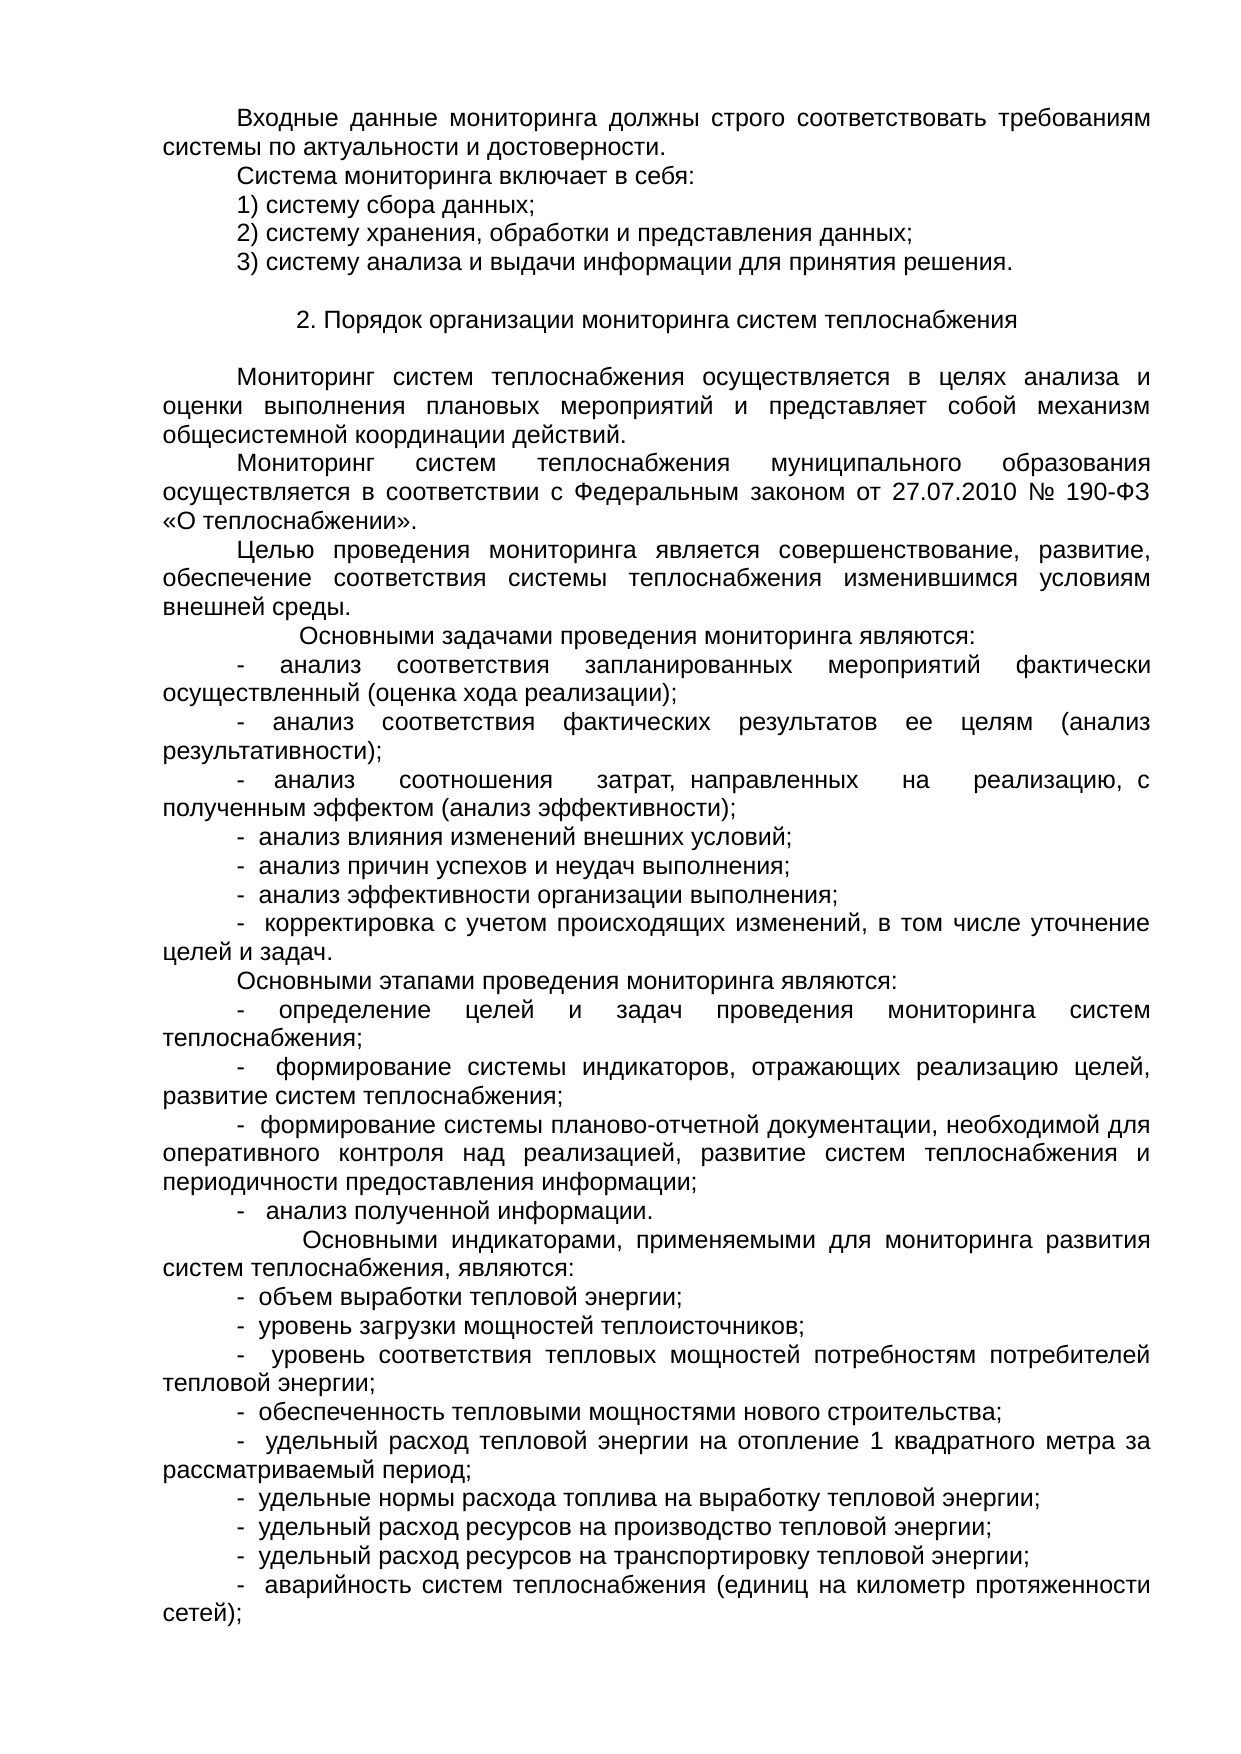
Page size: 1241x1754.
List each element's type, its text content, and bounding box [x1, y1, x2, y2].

text - анализ причин успехов и неудач выполнения; [162, 851, 1152, 880]
text - корректировка с учетом происходящих изменений, в том числе уточнение целей и задач. [162, 908, 1152, 966]
text - удельный расход тепловой энергии на отопление 1 квадратного метра за рассматриваемый период; [162, 1426, 1152, 1483]
text - анализ эффективности организации выполнения; [162, 880, 1152, 908]
text Основными задачами проведения мониторинга являются: [162, 621, 1152, 650]
text - удельный расход ресурсов на транспортировку тепловой энергии; [162, 1541, 1152, 1570]
text 2. Порядок организации мониторинга систем теплоснабжения [162, 305, 1152, 333]
text - анализ соответствия запланированных мероприятий фактически осуществленный (оценка хода реализации); [162, 650, 1152, 707]
text - обеспеченность тепловыми мощностями нового строительства; [162, 1397, 1152, 1426]
text - определение целей и задач проведения мониторинга систем теплоснабжения; [162, 995, 1152, 1052]
text Основными этапами проведения мониторинга являются: [162, 966, 1152, 995]
text Целью проведения мониторинга является совершенствование, развитие, обеспечение соответствия системы теплоснабжения изменившимся условиям внешней среды. [162, 535, 1152, 621]
text Система мониторинга включает в себя: [162, 161, 1152, 190]
text 2) систему хранения, обработки и представления данных; [162, 218, 1152, 247]
text - удельные нормы расхода топлива на выработку тепловой энергии; [162, 1483, 1152, 1512]
text - анализ влияния изменений внешних условий; [162, 822, 1152, 851]
text 3) систему анализа и выдачи информации для принятия решения. [162, 247, 1152, 276]
text - анализ соответствия фактических результатов ее целям (анализ результативности); [162, 707, 1152, 765]
text Основными индикаторами, применяемыми для мониторинга развития систем теплоснабжения, являются: [162, 1225, 1152, 1282]
text - анализ соотношения затрат, направленных на реализацию, с полученным эффектом (анализ эффективности); [162, 765, 1152, 822]
text Мониторинг систем теплоснабжения осуществляется в целях анализа и оценки выполнения плановых мероприятий и представляет собой механизм общесистемной координации действий. [162, 362, 1152, 448]
text Входные данные мониторинга должны строго соответствовать требованиям системы по актуальности и достоверности. [162, 103, 1152, 161]
text - формирование системы индикаторов, отражающих реализацию целей, развитие систем теплоснабжения; [162, 1052, 1152, 1110]
text 1) систему сбора данных; [162, 190, 1152, 218]
text - анализ полученной информации. [162, 1196, 1152, 1225]
text - объем выработки тепловой энергии; [162, 1282, 1152, 1311]
text - удельный расход ресурсов на производство тепловой энергии; [162, 1512, 1152, 1541]
text - уровень соответствия тепловых мощностей потребностям потребителей тепловой энергии; [162, 1340, 1152, 1397]
text - уровень загрузки мощностей теплоисточников; [162, 1311, 1152, 1340]
text - аварийность систем теплоснабжения (единиц на километр протяженности сетей); [162, 1570, 1152, 1627]
text Мониторинг систем теплоснабжения муниципального образования осуществляется в соответствии с Федеральным законом от 27.07.2010 № 190-ФЗ «О теплоснабжении». [162, 448, 1152, 535]
text - формирование системы планово-отчетной документации, необходимой для оперативного контроля над реализацией, развитие систем теплоснабжения и периодичности предоставления информации; [162, 1110, 1152, 1196]
